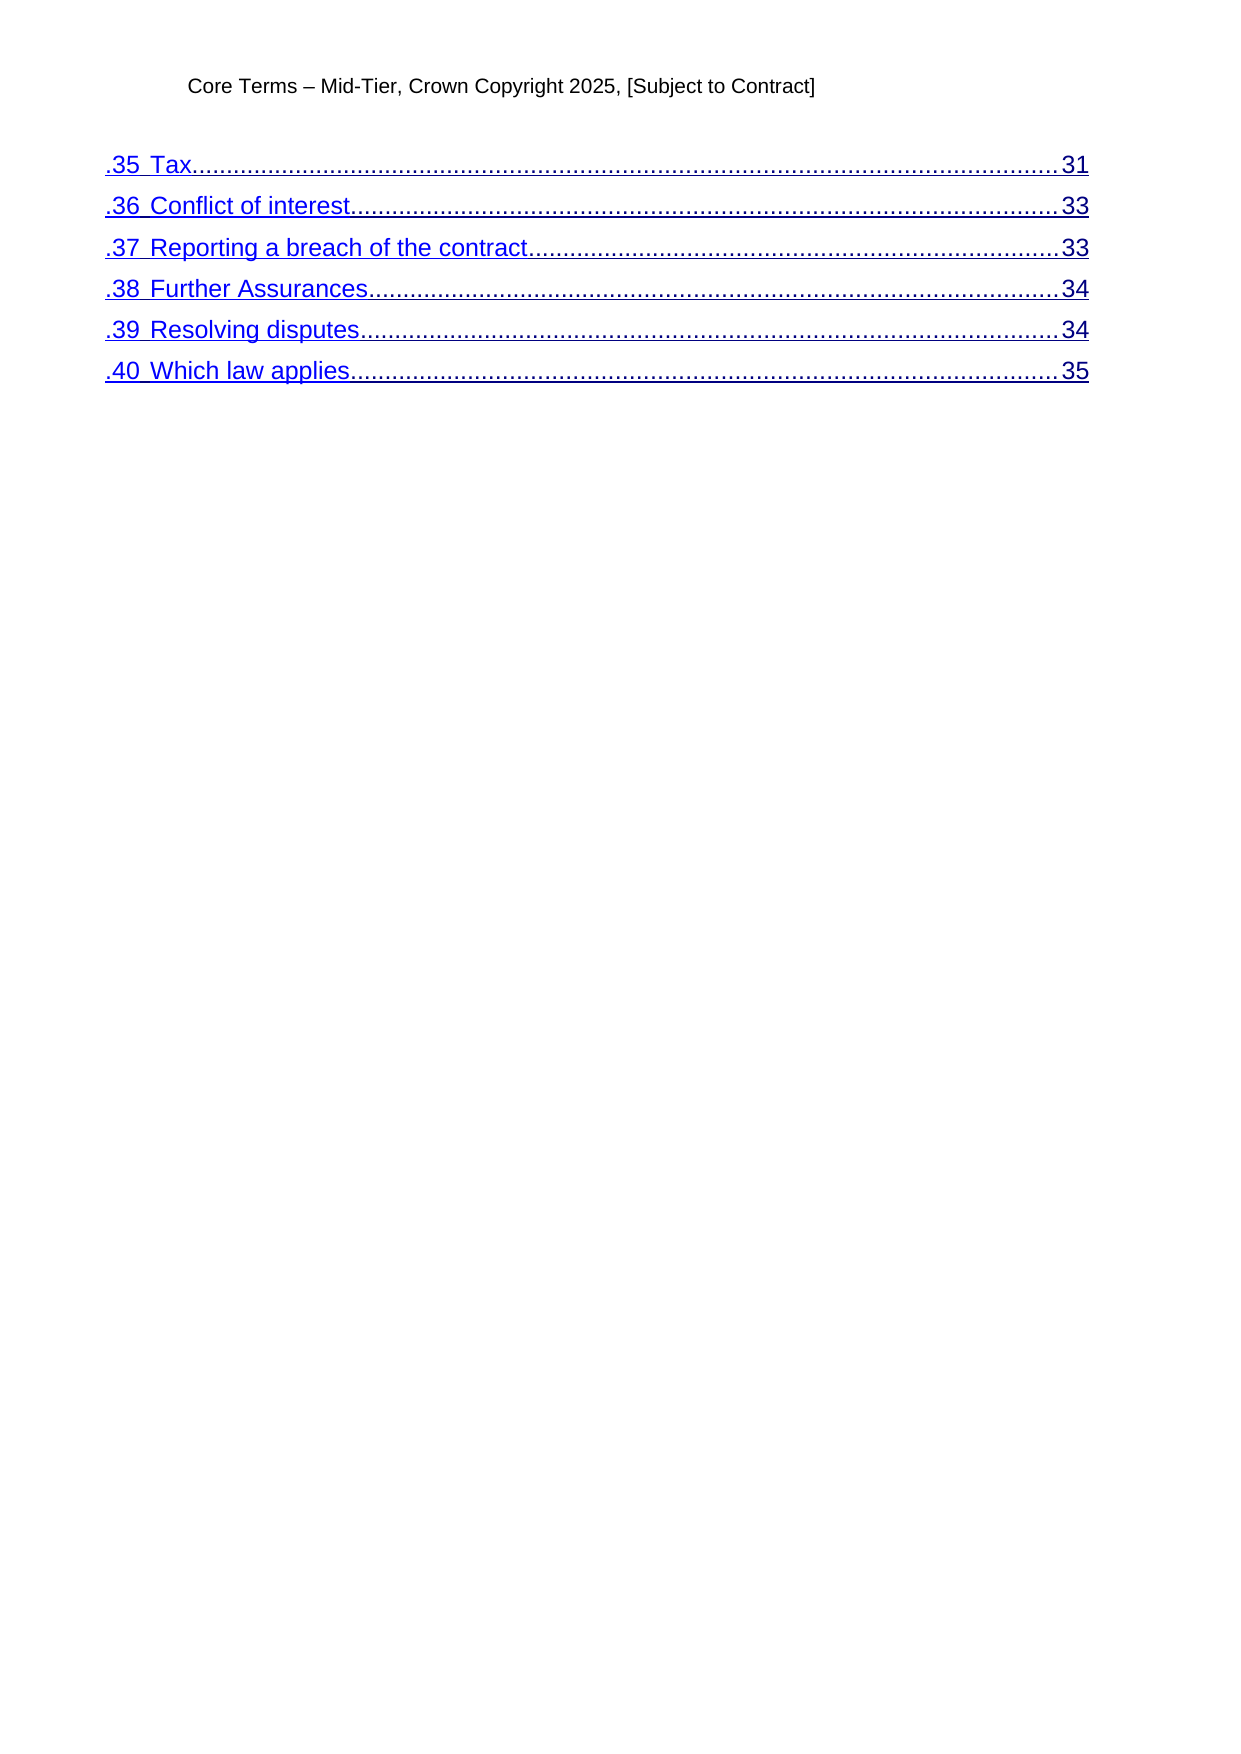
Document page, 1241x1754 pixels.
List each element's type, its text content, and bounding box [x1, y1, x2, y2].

text .37 Reporting a breach of the contract 33 [105, 232, 1090, 261]
text .39 Resolving disputes 34 [105, 315, 1090, 344]
text .38 Further Assurances 34 [105, 274, 1090, 302]
text .36 Conflict of interest 33 [105, 191, 1090, 220]
text .35 Tax 31 [105, 150, 1090, 179]
text .40 Which law applies 35 [105, 356, 1090, 385]
